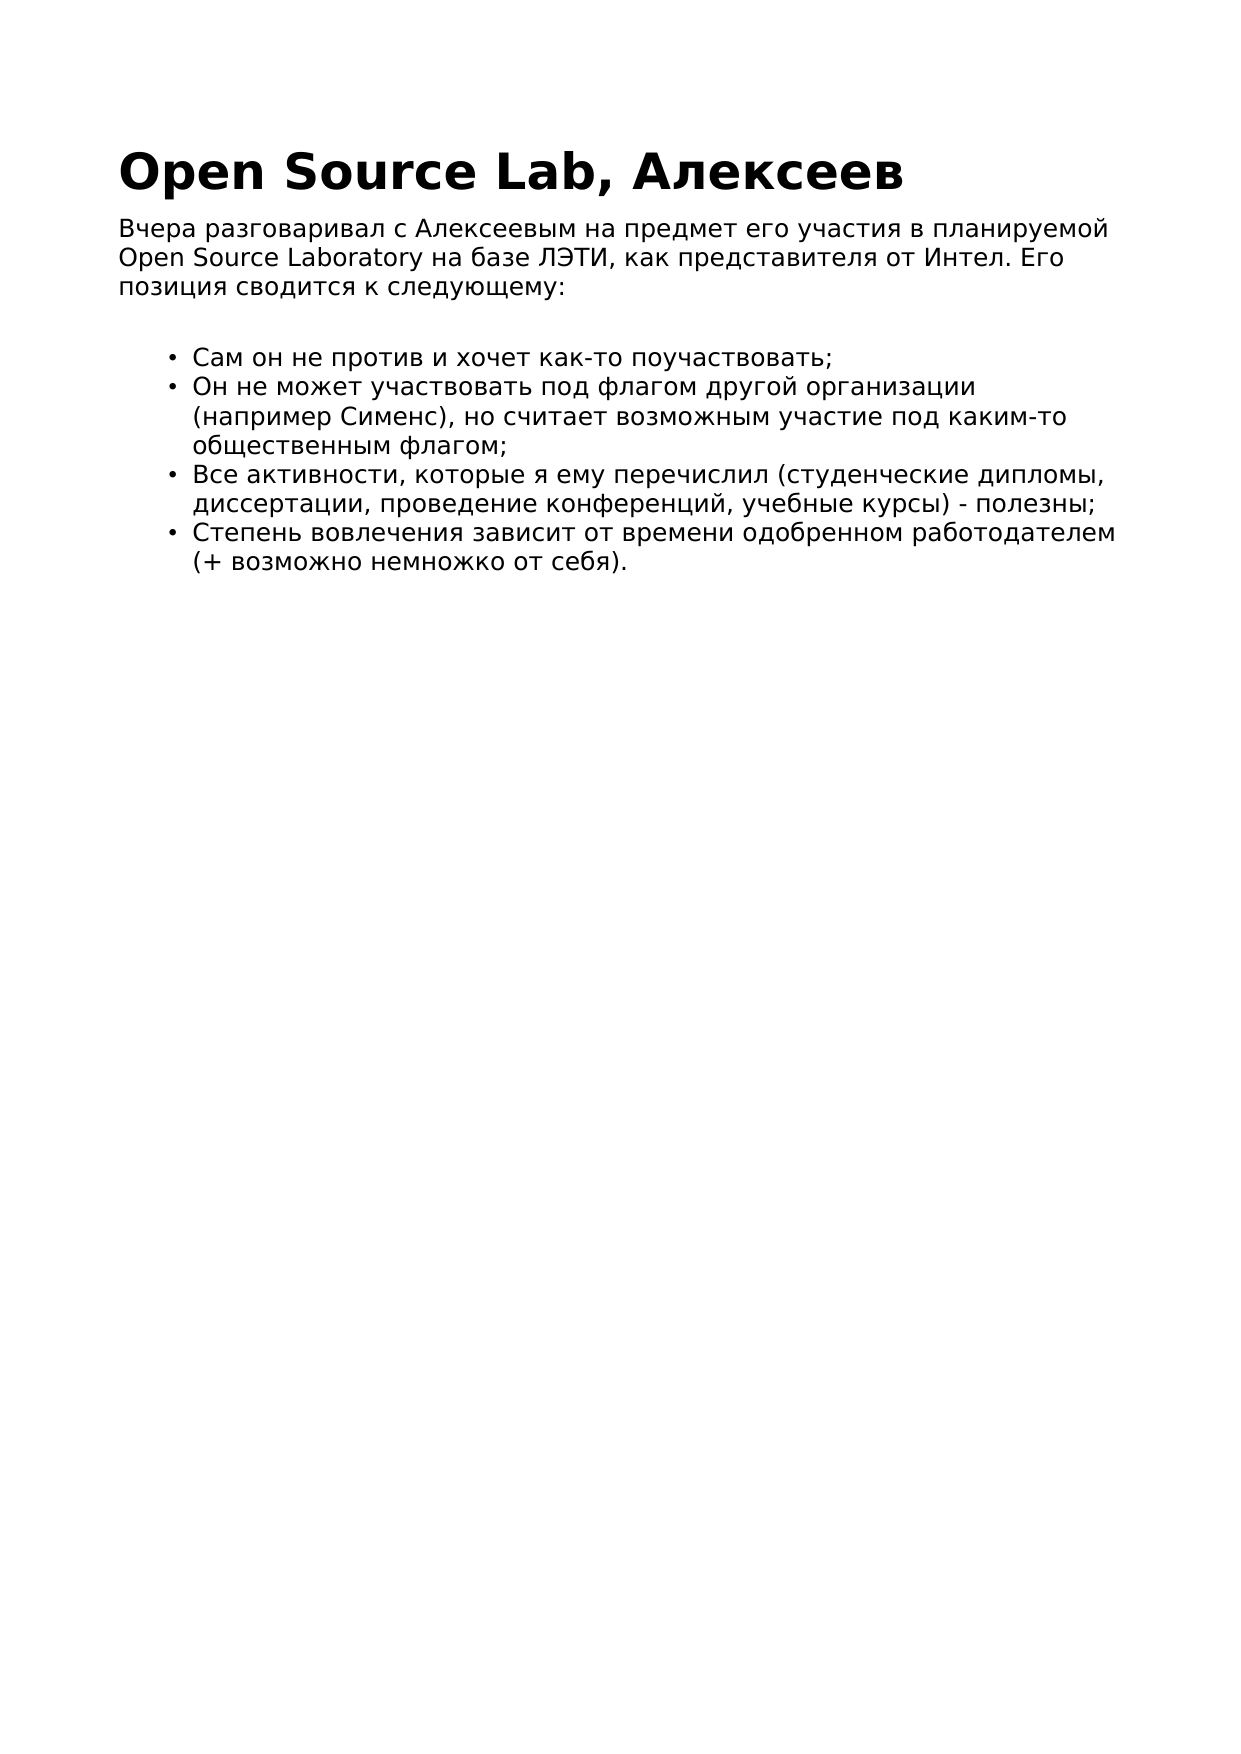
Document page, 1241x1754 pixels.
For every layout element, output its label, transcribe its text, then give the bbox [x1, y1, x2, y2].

list Сам он не против и хочет как-то поучаствовать; [177, 343, 1122, 372]
subtitle Open Source Lab, Алексеев [118, 143, 1122, 201]
list Степень вовлечения зависит от времени одобренном работодателем (+ возможно немножко от себя). [177, 518, 1122, 577]
text Вчера разговаривал с Алексеевым на предмет его участия в планируемой Open Source Laboratory на базе ЛЭТИ, как представителя от Интел. Его позиция сводится к следующему: [118, 214, 1122, 301]
list Все активности, которые я ему перечислил (студенческие дипломы, диссертации, проведение конференций, учебные курсы) - полезны; [177, 460, 1122, 518]
list Он не может участвовать под флагом другой организации (например Сименс), но считает возможным участие под каким-то общественным флагом; [177, 372, 1122, 460]
